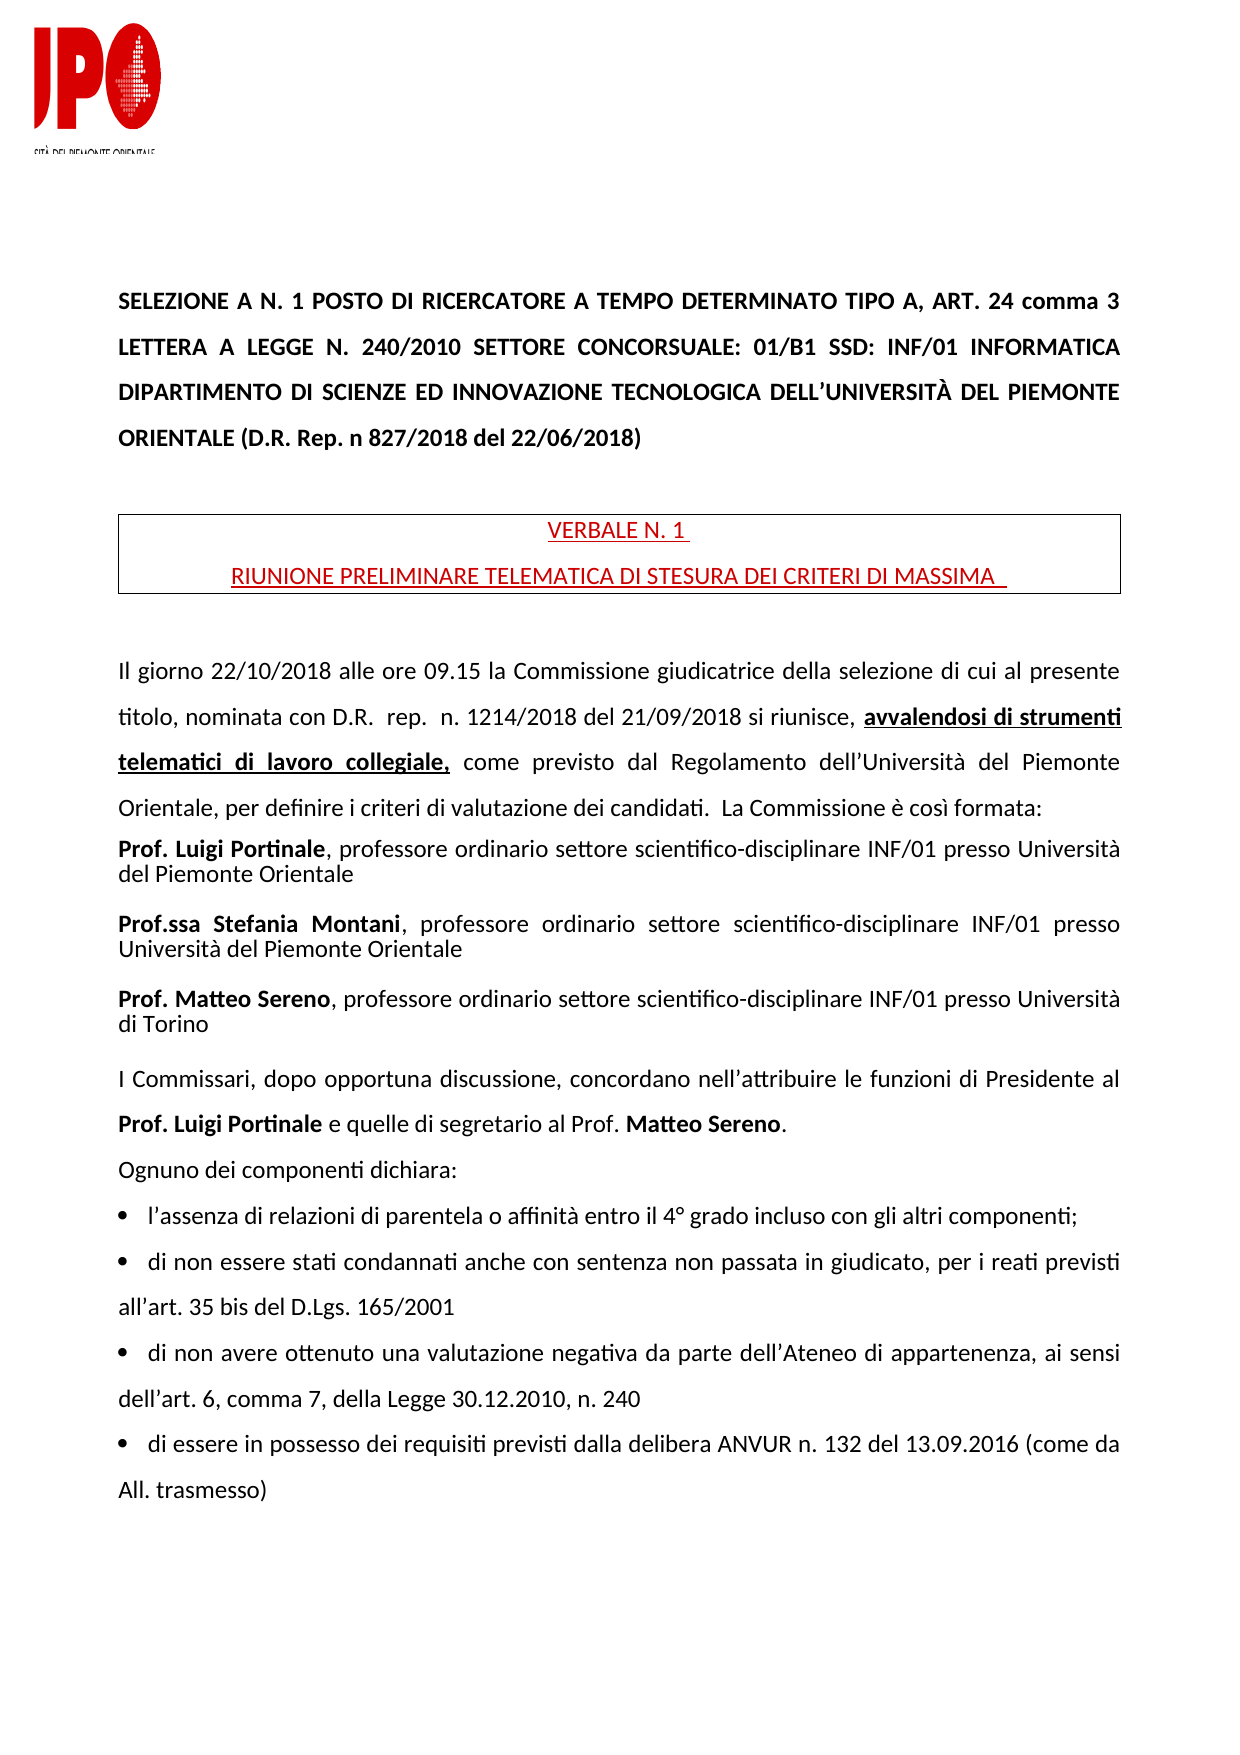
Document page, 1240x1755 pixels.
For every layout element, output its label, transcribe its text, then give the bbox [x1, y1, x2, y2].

text I Commissari, dopo opportuna discussione, concordano nell’attribuire le funzioni di Presidente al Prof. Luigi Portinale e quelle di segretario al Prof. Matteo Sereno. [118, 1063, 1121, 1139]
text Prof. Matteo Sereno, professore ordinario settore scientifico-disciplinare INF/01 presso Università di Torino [118, 988, 1121, 1038]
text Il giorno 22/10/2018 alle ore 09.15 la Commissione giudicatrice della selezione di cui al presente titolo, nominata con D.R. rep. n. 1214/2018 del 21/09/2018 si riunisce, avvalendosi di strumenti telematici di lavoro collegiale, come previsto dal Regolamento dell’Università del Piemonte Orientale, per definire i criteri di valutazione dei candidati. La Commissione è così formata: [118, 655, 1121, 823]
text Prof.ssa Stefania Montani, professore ordinario settore scientifico-disciplinare INF/01 presso Università del Piemonte Orientale [118, 913, 1121, 963]
list di non essere stati condannati anche con sentenza non passata in giudicato, per i reati previsti all’art. 35 bis del D.Lgs. 165/2001 [118, 1246, 1121, 1322]
list di essere in possesso dei requisiti previsti dalla delibera ANVUR n. 132 del 13.09.2016 (come da All. trasmesso) [118, 1429, 1121, 1505]
text Prof. Luigi Portinale, professore ordinario settore scientifico-disciplinare INF/01 presso Università del Piemonte Orientale [118, 838, 1121, 888]
list l’assenza di relazioni di parentela o affinità entro il 4° grado incluso con gli altri componenti; [118, 1200, 1121, 1231]
list di non avere ottenuto una valutazione negativa da parte dell’Ateneo di appartenenza, ai sensi dell’art. 6, comma 7, della Legge 30.12.2010, n. 240 [118, 1337, 1121, 1413]
text Ognuno dei componenti dichiara: [118, 1154, 1121, 1185]
text RIUNIONE PRELIMINARE TELEMATICA DI STESURA DEI CRITERI DI MASSIMA [119, 559, 1120, 593]
text VERBALE N. 1 [119, 515, 1120, 545]
text SELEZIONE A N. 1 POSTO DI RICERCATORE A TEMPO DETERMINATO TIPO A, ART. 24 comma 3 LETTERA A LEGGE N. 240/2010 SETTORE CONCORSUALE: 01/B1 SSD: INF/01 INFORMATICA DIPARTIMENTO DI SCIENZE ED INNOVAZIONE TECNOLOGICA DELL’UNIVERSITÀ DEL PIEMONTE ORIENTALE (D.R. Rep. n 827/2018 del 22/06/2018) [118, 285, 1121, 453]
